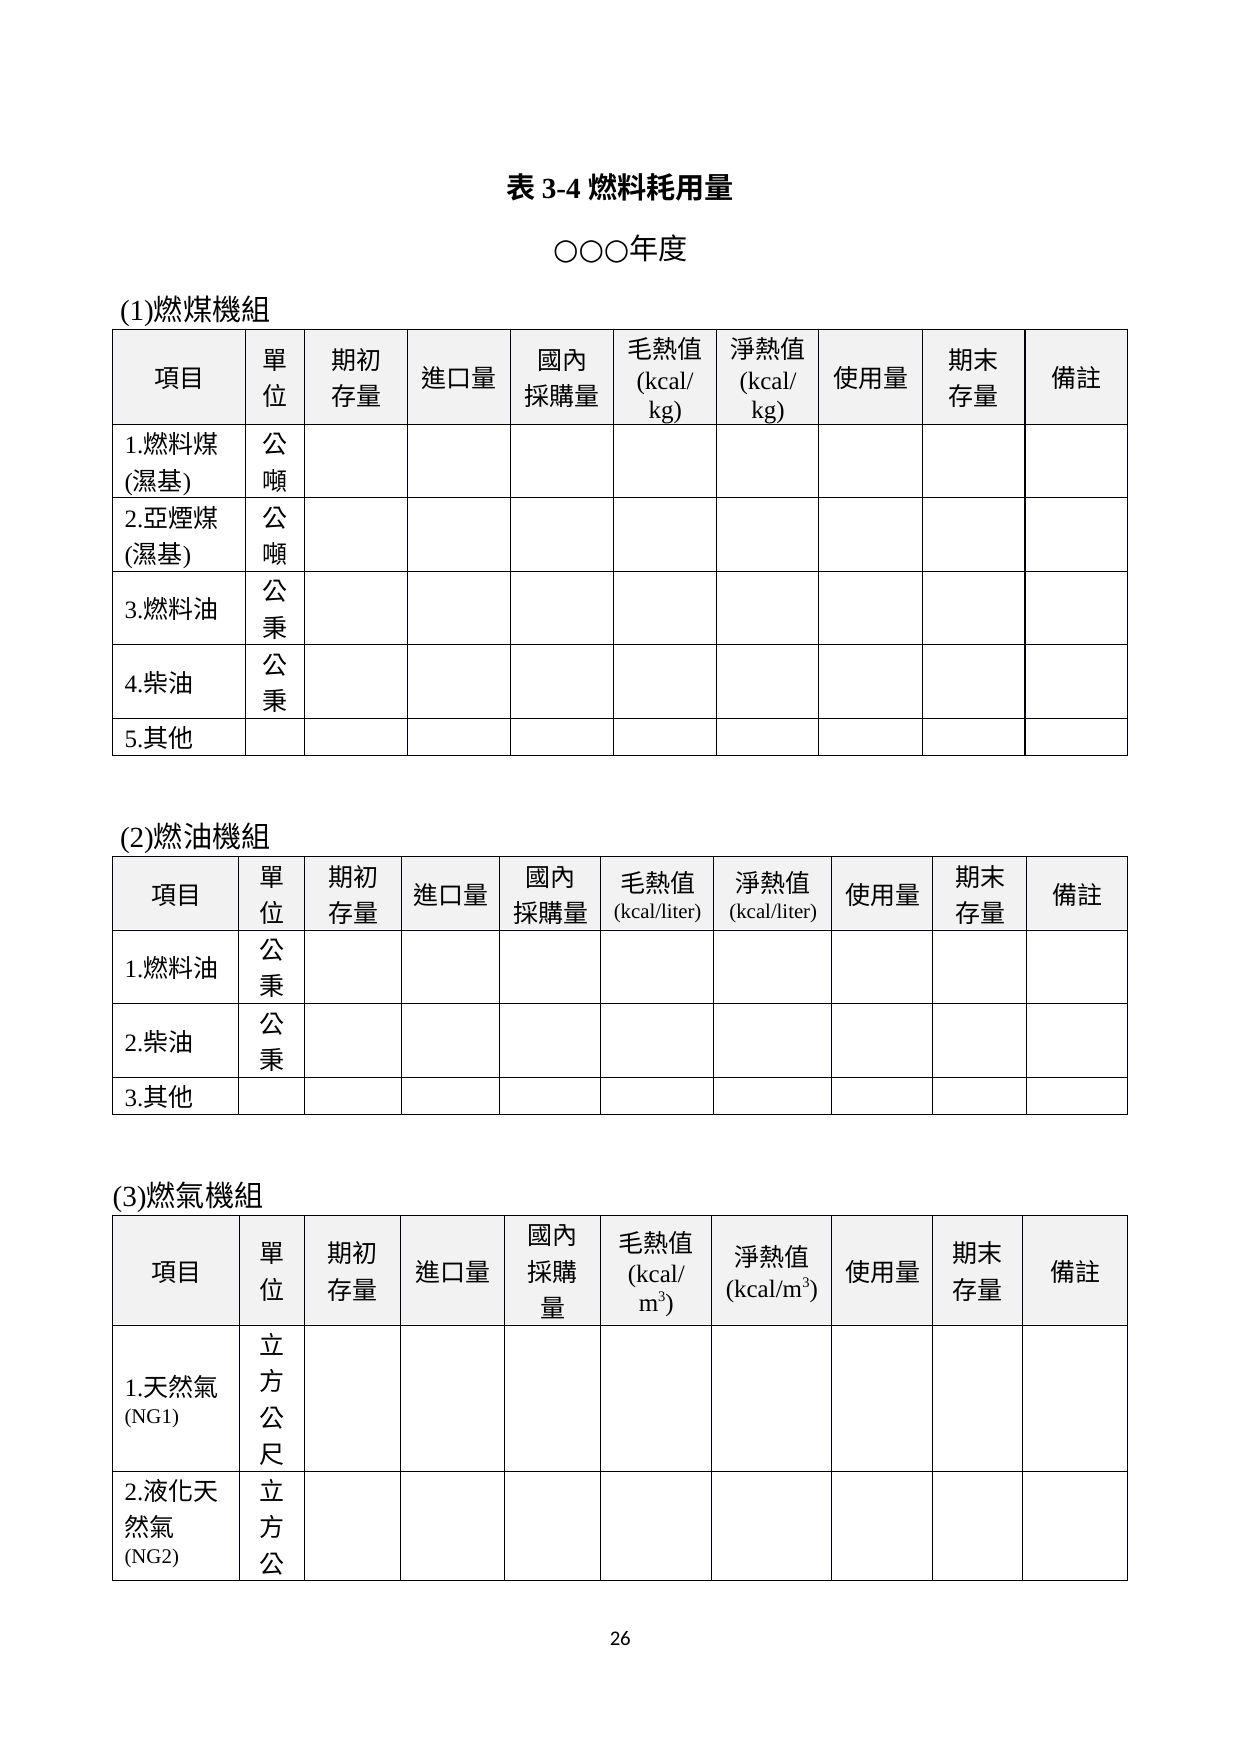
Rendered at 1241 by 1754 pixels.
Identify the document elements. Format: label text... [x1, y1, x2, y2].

table_header 毛熱值 (kcal/m3) [601, 1216, 711, 1324]
table_cell [305, 572, 407, 644]
table_cell 公秉 [239, 931, 304, 1003]
table_cell 1.燃料煤(濕基) [113, 425, 245, 497]
table_cell [614, 498, 716, 571]
table_cell [819, 425, 922, 497]
text ○○○年度 [112, 226, 1128, 268]
table_cell [714, 931, 831, 1003]
table_header 毛熱值 (kcal/kg) [614, 330, 716, 424]
table_cell [402, 1004, 499, 1077]
table_cell 3.燃料油 [113, 572, 245, 644]
table_header 淨熱值 (kcal/m3) [712, 1216, 831, 1324]
table_cell [1026, 645, 1127, 718]
table_cell [401, 1472, 504, 1580]
table_cell [408, 719, 510, 755]
table_cell [305, 1078, 401, 1114]
table_cell 公噸 [246, 498, 304, 571]
table_cell [500, 1078, 600, 1114]
table_cell [401, 1326, 504, 1471]
table_cell [832, 1472, 932, 1580]
table_header 毛熱值 (kcal/liter) [601, 857, 713, 929]
table_cell [832, 1004, 932, 1077]
table_cell 2.液化天然氣(NG2) [113, 1472, 239, 1580]
table_cell [511, 572, 613, 644]
table_cell [714, 1078, 831, 1114]
table_header 使用量 [819, 330, 922, 424]
table_cell [601, 1472, 711, 1580]
table_header 期初 存量 [305, 1216, 400, 1324]
table_cell 公噸 [246, 425, 304, 497]
table_cell [923, 572, 1024, 644]
table_header 備註 [1023, 1216, 1127, 1324]
table_cell [408, 425, 510, 497]
table_cell [1026, 572, 1127, 644]
table_cell [819, 719, 922, 755]
table_header 淨熱值 (kcal/liter) [714, 857, 831, 929]
table_cell 公秉 [246, 572, 304, 644]
table_cell [614, 425, 716, 497]
table_cell 立方公尺 [240, 1326, 304, 1471]
table_header 進口量 [408, 330, 510, 424]
table_cell [717, 498, 818, 571]
table_cell [923, 719, 1024, 755]
table_header 項目 [113, 330, 245, 424]
table_cell [1027, 1078, 1127, 1114]
table_cell [402, 931, 499, 1003]
table_cell 立方公 [240, 1472, 304, 1580]
table_cell [819, 498, 922, 571]
table_header 單位 [240, 1216, 304, 1324]
text (1)燃煤機組 [112, 287, 1128, 329]
table_header 進口量 [402, 857, 499, 929]
table_cell [933, 931, 1026, 1003]
table_cell [402, 1078, 499, 1114]
table_cell [923, 425, 1024, 497]
table_cell [511, 498, 613, 571]
table_cell [832, 931, 932, 1003]
table_cell [1026, 719, 1127, 755]
table_cell [933, 1004, 1026, 1077]
table_cell [1023, 1472, 1127, 1580]
table_cell [601, 1326, 711, 1471]
table_cell [601, 1078, 713, 1114]
table_cell [933, 1326, 1022, 1471]
table_cell 公秉 [246, 645, 304, 718]
table_cell [923, 645, 1024, 718]
table_header 期末 存量 [923, 330, 1024, 424]
table_cell [305, 425, 407, 497]
table_cell [601, 1004, 713, 1077]
table_header 備註 [1027, 857, 1127, 929]
table_cell [305, 1004, 401, 1077]
table_cell [305, 645, 407, 718]
table_cell [500, 1004, 600, 1077]
table_cell [832, 1326, 932, 1471]
table_cell [408, 572, 510, 644]
table_cell [717, 572, 818, 644]
table_header 備註 [1026, 330, 1127, 424]
table_cell [933, 1472, 1022, 1580]
table_cell 1.天然氣(NG1) [113, 1326, 239, 1471]
table_cell [712, 1326, 831, 1471]
table_cell [717, 645, 818, 718]
table_cell 2.柴油 [113, 1004, 238, 1077]
table_cell [923, 498, 1024, 571]
table_cell [239, 1078, 304, 1114]
table_cell 4.柴油 [113, 645, 245, 718]
table_cell [408, 498, 510, 571]
table_header 期末 存量 [933, 857, 1026, 929]
table_cell [305, 498, 407, 571]
table_cell [819, 572, 922, 644]
table_cell [505, 1472, 600, 1580]
table_cell [1026, 498, 1127, 571]
table_header 單位 [239, 857, 304, 929]
table_cell [511, 719, 613, 755]
table_cell [305, 1472, 400, 1580]
table_cell [511, 645, 613, 718]
table_cell [717, 719, 818, 755]
table_cell [305, 719, 407, 755]
table_cell [511, 425, 613, 497]
table_cell 2.亞煙煤(濕基) [113, 498, 245, 571]
text (2)燃油機組 [112, 814, 1128, 856]
table_cell [614, 645, 716, 718]
table_cell 3.其他 [113, 1078, 238, 1114]
table_cell 5.其他 [113, 719, 245, 755]
table_header 國內 採購量 [505, 1216, 600, 1324]
table_cell [305, 931, 401, 1003]
table_cell [1027, 1004, 1127, 1077]
table_header 進口量 [401, 1216, 504, 1324]
table_cell [305, 1326, 400, 1471]
table_cell [246, 719, 304, 755]
table_cell [712, 1472, 831, 1580]
table_header 使用量 [832, 1216, 932, 1324]
text (3)燃氣機組 [112, 1172, 1128, 1215]
table_header 期初 存量 [305, 857, 401, 929]
table_cell [408, 645, 510, 718]
table_cell [505, 1326, 600, 1471]
table_header 項目 [113, 857, 238, 929]
table_header 國內 採購量 [500, 857, 600, 929]
text 表3-4 燃料耗用量 [112, 164, 1128, 207]
table_header 期初 存量 [305, 330, 407, 424]
table_cell [614, 572, 716, 644]
table_header 淨熱值 (kcal/kg) [717, 330, 818, 424]
table_cell [717, 425, 818, 497]
table_cell [933, 1078, 1026, 1114]
table_cell [1027, 931, 1127, 1003]
table_header 期末 存量 [933, 1216, 1022, 1324]
table_header 項目 [113, 1216, 239, 1324]
table_header 單位 [246, 330, 304, 424]
table_cell 1.燃料油 [113, 931, 238, 1003]
table_cell [601, 931, 713, 1003]
table_header 國內 採購量 [511, 330, 613, 424]
table_cell [832, 1078, 932, 1114]
table_header 使用量 [832, 857, 932, 929]
table_cell [1026, 425, 1127, 497]
table_cell [614, 719, 716, 755]
table_cell [819, 645, 922, 718]
table_cell [1023, 1326, 1127, 1471]
table_cell [714, 1004, 831, 1077]
table_cell 公秉 [239, 1004, 304, 1077]
table_cell [500, 931, 600, 1003]
